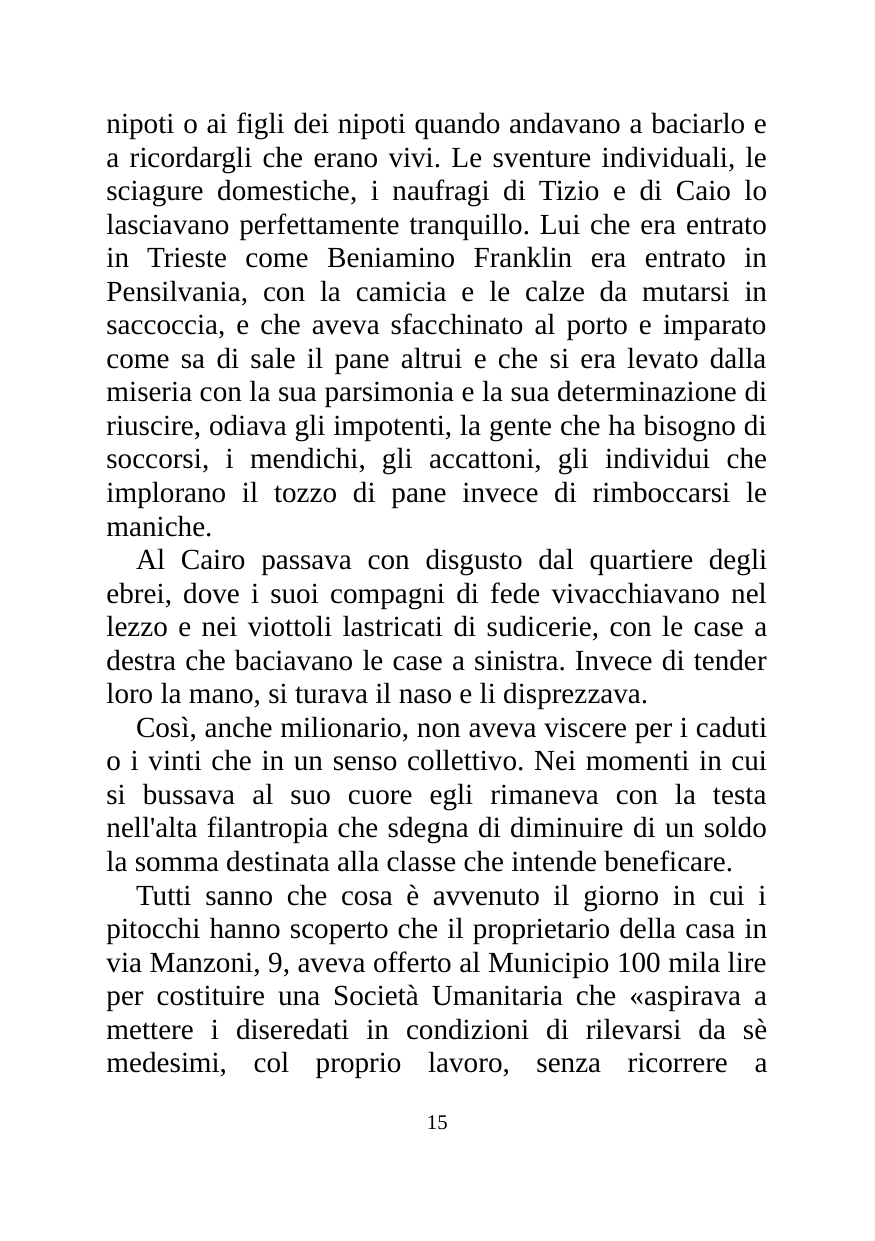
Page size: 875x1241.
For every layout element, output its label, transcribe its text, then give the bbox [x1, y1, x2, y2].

text Al Cairo passava con disgusto dal quartiere degli ebrei, dove i suoi compagni di fede vivacchiavano nel lezzo e nei viottoli lastricati di sudicerie, con le case a destra che baciavano le case a sinistra. Invece di tender loro la mano, si turava il naso e li disprezzava. [106, 542, 768, 710]
text Tutti sanno che cosa è avvenuto il giorno in cui i pitocchi hanno scoperto che il proprietario della casa in via Manzoni, 9, aveva offerto al Municipio 100 mila lire per costituire una Società Umanitaria che «aspirava a mettere i diseredati in condizioni di rilevarsi da sè medesimi, col proprio lavoro, senza ricorrere a [106, 878, 768, 1079]
text nipoti o ai figli dei nipoti quando andavano a baciarlo e a ricordargli che erano vivi. Le sventure individuali, le sciagure domestiche, i naufragi di Tizio e di Caio lo lasciavano perfettamente tranquillo. Lui che era entrato in Trieste come Beniamino Franklin era entrato in Pensilvania, con la camicia e le calze da mutarsi in saccoccia, e che aveva sfacchinato al porto e imparato come sa di sale il pane altrui e che si era levato dalla miseria con la sua parsimonia e la sua determinazione di riuscire, odiava gli impotenti, la gente che ha bisogno di soccorsi, i mendichi, gli accattoni, gli individui che implorano il tozzo di pane invece di rimboccarsi le maniche. [106, 106, 768, 542]
text Così, anche milionario, non aveva viscere per i caduti o i vinti che in un senso collettivo. Nei momenti in cui si bussava al suo cuore egli rimaneva con la testa nell'alta filantropia che sdegna di diminuire di un soldo la somma destinata alla classe che intende beneficare. [106, 710, 768, 878]
